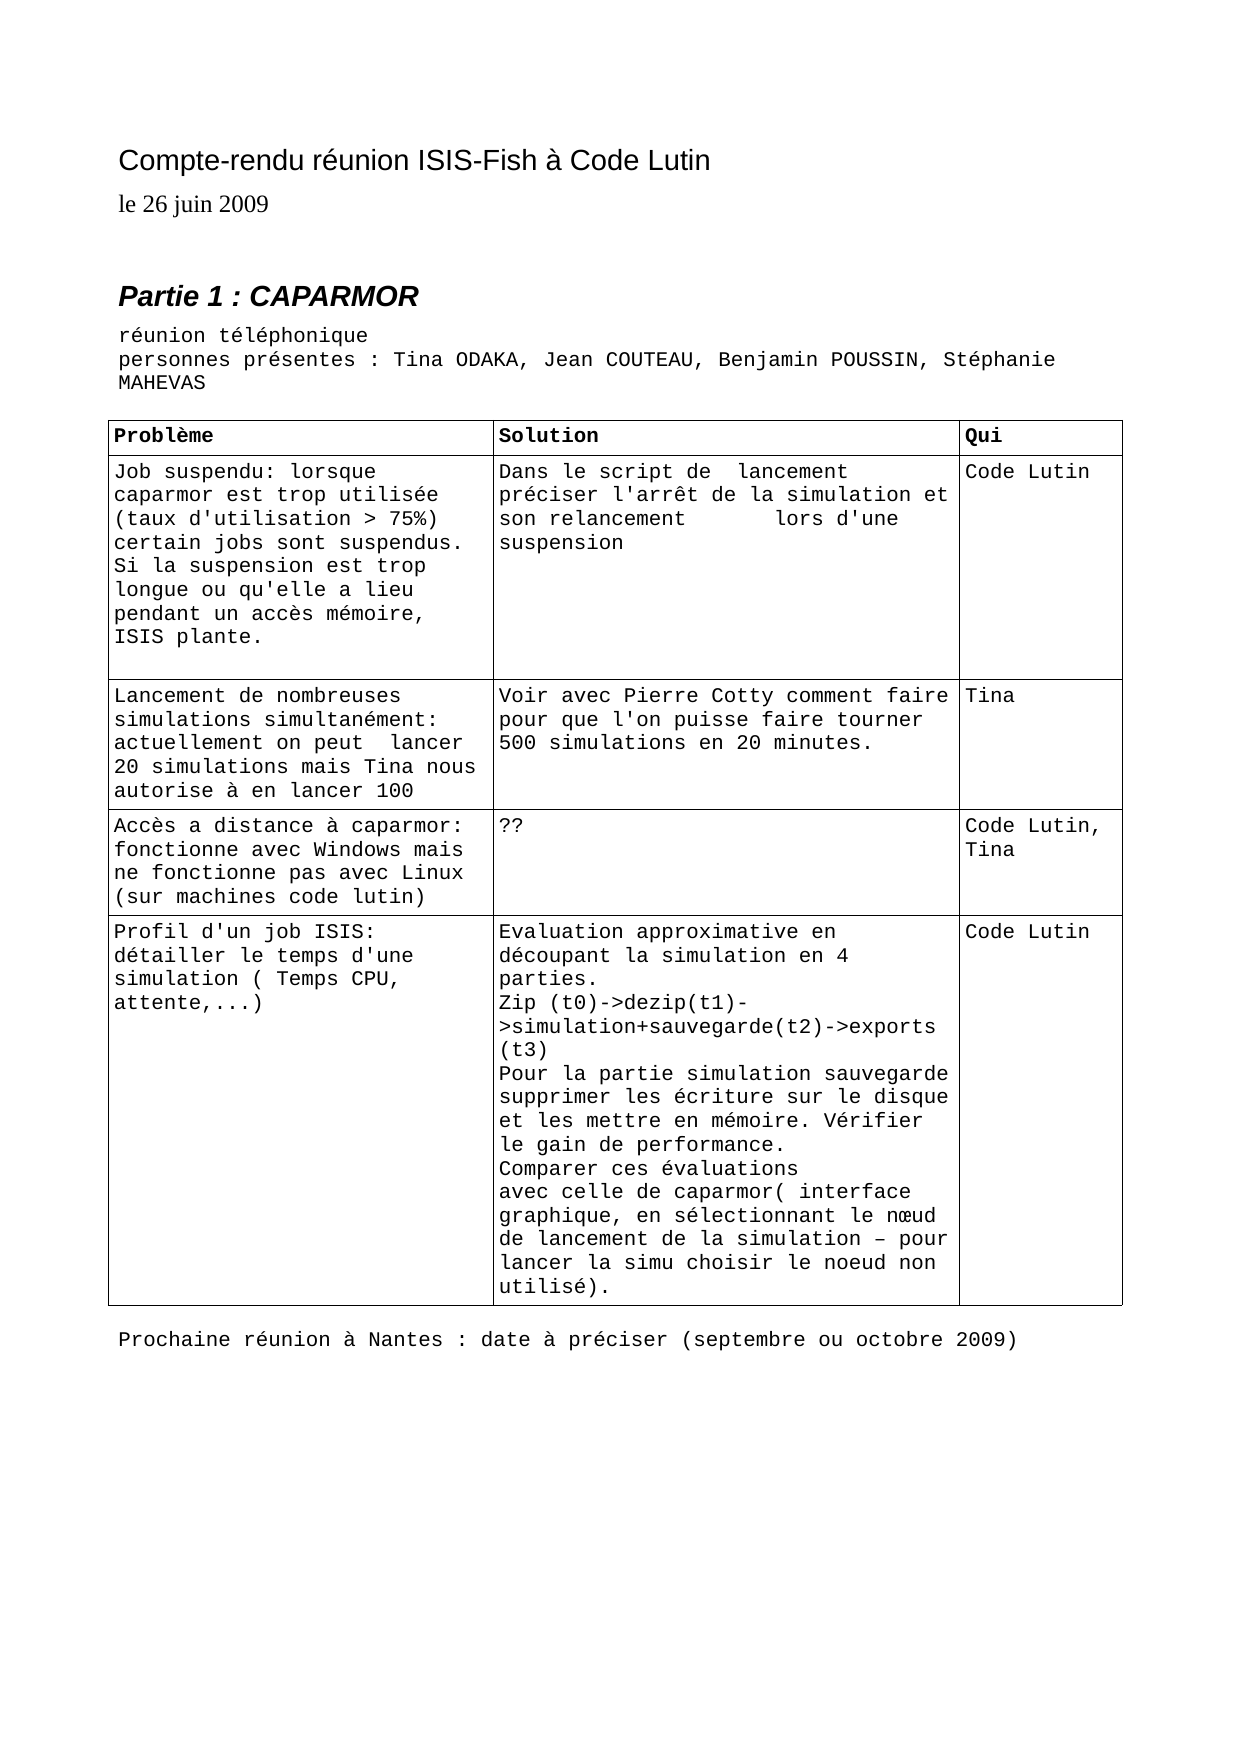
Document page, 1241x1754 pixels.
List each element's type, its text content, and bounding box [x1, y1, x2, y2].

table_header Problème [109, 421, 493, 455]
text Prochaine réunion à Nantes : date à préciser (septembre ou octobre 2009) [118, 1329, 1122, 1352]
table_cell Code Lutin [960, 916, 1122, 1305]
table_header Solution [494, 421, 959, 455]
table_cell Evaluation approximative en découpant la simulation en 4 parties. Zip (t0)->dezip(t1)->simulation+sauvegarde(t2)->exports (t3) Pour la partie simulation sauvegarde supprimer les écriture sur le disque et les mettre en mémoire. Vérifier le gain de performance. Comparer ces évaluations avec celle de caparmor( interface graphique, en sélectionnant le nœud de lancement de la simulation – pour lancer la simu choisir le noeud non utilisé). [494, 916, 959, 1305]
table_cell Code Lutin [960, 456, 1122, 679]
table_cell Voir avec Pierre Cotty comment faire pour que l'on puisse faire tourner 500 simulations en 20 minutes. [494, 680, 959, 809]
table_cell Dans le script de lancement préciser l'arrêt de la simulation et son relancement lors d'une suspension [494, 456, 959, 679]
text réunion téléphonique [118, 325, 1122, 349]
table_cell Tina [960, 680, 1122, 809]
subtitle Compte-rendu réunion ISIS-Fish à Code Lutin [118, 143, 1122, 177]
subtitle Partie 1 : CAPARMOR [118, 279, 1122, 313]
table_cell Code Lutin, Tina [960, 810, 1122, 915]
table_cell ?? [494, 810, 959, 915]
text le 26 juin 2009 [118, 189, 1122, 218]
text personnes présentes : Tina ODAKA, Jean COUTEAU, Benjamin POUSSIN, Stéphanie MAHEVAS [118, 349, 1122, 396]
table_header Qui [960, 421, 1122, 455]
table_cell Profil d'un job ISIS: détailler le temps d'une simulation ( Temps CPU, attente,...) [109, 916, 493, 1305]
table_cell Job suspendu: lorsque caparmor est trop utilisée (taux d'utilisation > 75%) certain jobs sont suspendus. Si la suspension est trop longue ou qu'elle a lieu pendant un accès mémoire, ISIS plante. [109, 456, 493, 679]
table_cell Lancement de nombreuses simulations simultanément: actuellement on peut lancer 20 simulations mais Tina nous autorise à en lancer 100 [109, 680, 493, 809]
table_cell Accès a distance à caparmor: fonctionne avec Windows mais ne fonctionne pas avec Linux (sur machines code lutin) [109, 810, 493, 915]
